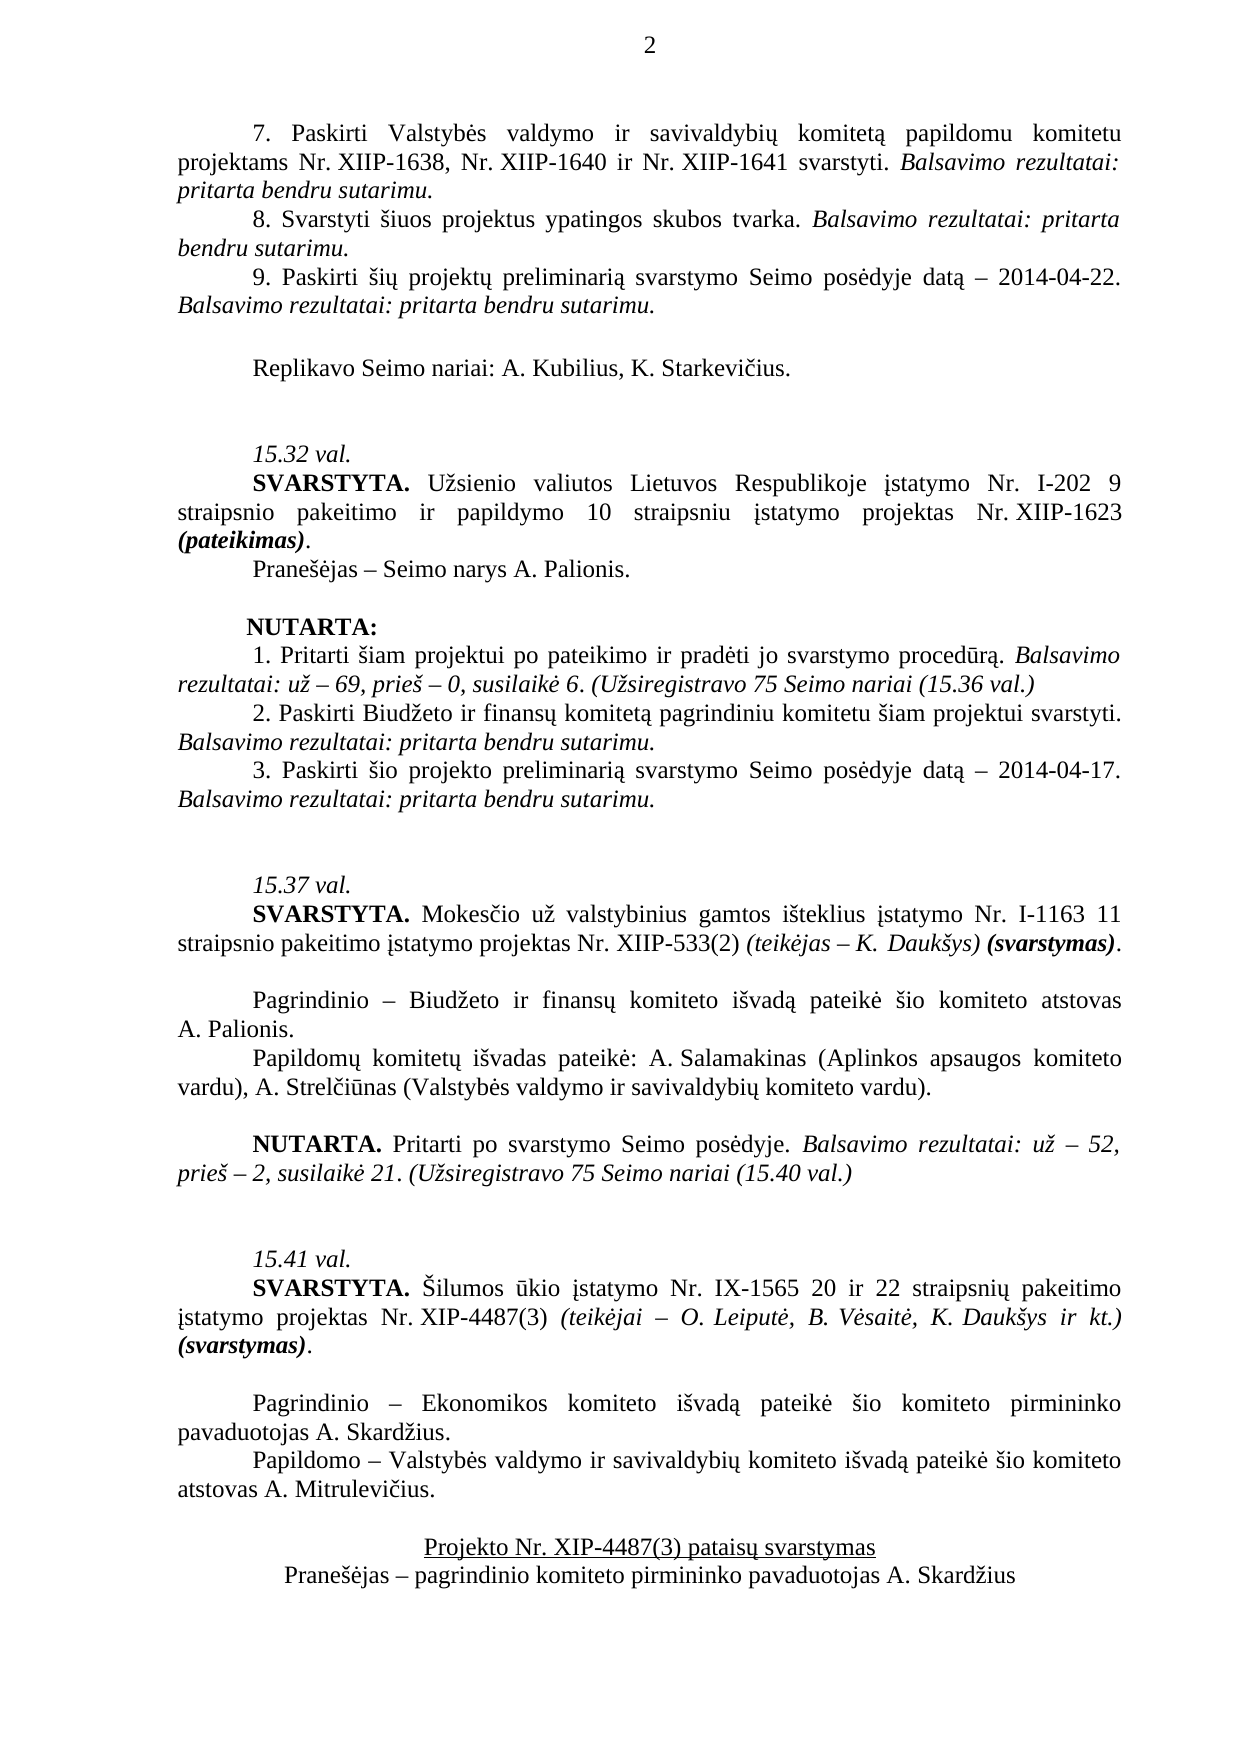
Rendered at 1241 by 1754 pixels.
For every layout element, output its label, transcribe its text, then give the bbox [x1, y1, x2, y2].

text 3. Paskirti šio projekto preliminarią svarstymo Seimo posėdyje datą – 2014-04-17. Balsavimo rezultatai: pritarta bendru sutarimu. [177, 755, 1122, 813]
text Pranešėjas – pagrindinio komiteto pirmininko pavaduotojas A. Skardžius [177, 1561, 1122, 1589]
text SVARSTYTA. Mokesčio už valstybinius gamtos išteklius įstatymo Nr. I-1163 11 straipsnio pakeitimo įstatymo projektas Nr. XIIP-533(2) (teikėjas – K. Daukšys) (svarstymas). [177, 899, 1122, 957]
text 8. Svarstyti šiuos projektus ypatingos skubos tvarka. Balsavimo rezultatai: pritarta bendru sutarimu. [177, 204, 1122, 262]
text 15.37 val. [177, 870, 1122, 899]
text 1. Pritarti šiam projektui po pateikimo ir pradėti jo svarstymo procedūrą. Balsavimo rezultatai: už – 69, prieš – 0, susilaikė 6. (Užsiregistravo 75 Seimo nariai (15.36 val.) [177, 640, 1122, 698]
text 2. Paskirti Biudžeto ir finansų komitetą pagrindiniu komitetu šiam projektui svarstyti. Balsavimo rezultatai: pritarta bendru sutarimu. [177, 698, 1122, 755]
subtitle Projekto Nr. XIP-4487(3) pataisų svarstymas [177, 1532, 1122, 1561]
text 15.32 val. [177, 439, 1122, 468]
text Pagrindinio – Ekonomikos komiteto išvadą pateikė šio komiteto pirmininko pavaduotojas A. Skardžius. [177, 1388, 1122, 1446]
text 7. Paskirti Valstybės valdymo ir savivaldybių komitetą papildomu komitetu projektams Nr. XIIP-1638, Nr. XIIP-1640 ir Nr. XIIP-1641 svarstyti. Balsavimo rezultatai: pritarta bendru sutarimu. [177, 118, 1122, 204]
text 9. Paskirti šių projektų preliminarią svarstymo Seimo posėdyje datą – 2014-04-22. Balsavimo rezultatai: pritarta bendru sutarimu. [177, 262, 1122, 319]
text Pranešėjas – Seimo narys A. Palionis. [177, 554, 1122, 583]
text Replikavo Seimo nariai: A. Kubilius, K. Starkevičius. [177, 353, 1122, 382]
text Papildomų komitetų išvadas pateikė: A. Salamakinas (Aplinkos apsaugos komiteto vardu), A. Strelčiūnas (Valstybės valdymo ir savivaldybių komiteto vardu). [177, 1043, 1122, 1100]
text SVARSTYTA. Užsienio valiutos Lietuvos Respublikoje įstatymo Nr. I-202 9 straipsnio pakeitimo ir papildymo 10 straipsniu įstatymo projektas Nr. XIIP-1623 (pateikimas). [177, 468, 1122, 554]
text Papildomo – Valstybės valdymo ir savivaldybių komiteto išvadą pateikė šio komiteto atstovas A. Mitrulevičius. [177, 1446, 1122, 1503]
text Pagrindinio – Biudžeto ir finansų komiteto išvadą pateikė šio komiteto atstovas A. Palionis. [177, 985, 1122, 1043]
text 15.41 val. [177, 1244, 1122, 1273]
text SVARSTYTA. Šilumos ūkio įstatymo Nr. IX-1565 20 ir 22 straipsnių pakeitimo įstatymo projektas Nr. XIP-4487(3) (teikėjai – O. Leiputė, B. Vėsaitė, K. Daukšys ir kt.) (svarstymas). [177, 1273, 1122, 1359]
text NUTARTA. Pritarti po svarstymo Seimo posėdyje. Balsavimo rezultatai: už – 52, prieš – 2, susilaikė 21. (Užsiregistravo 75 Seimo nariai (15.40 val.) [177, 1129, 1122, 1187]
text NUTARTA: [177, 612, 1122, 640]
